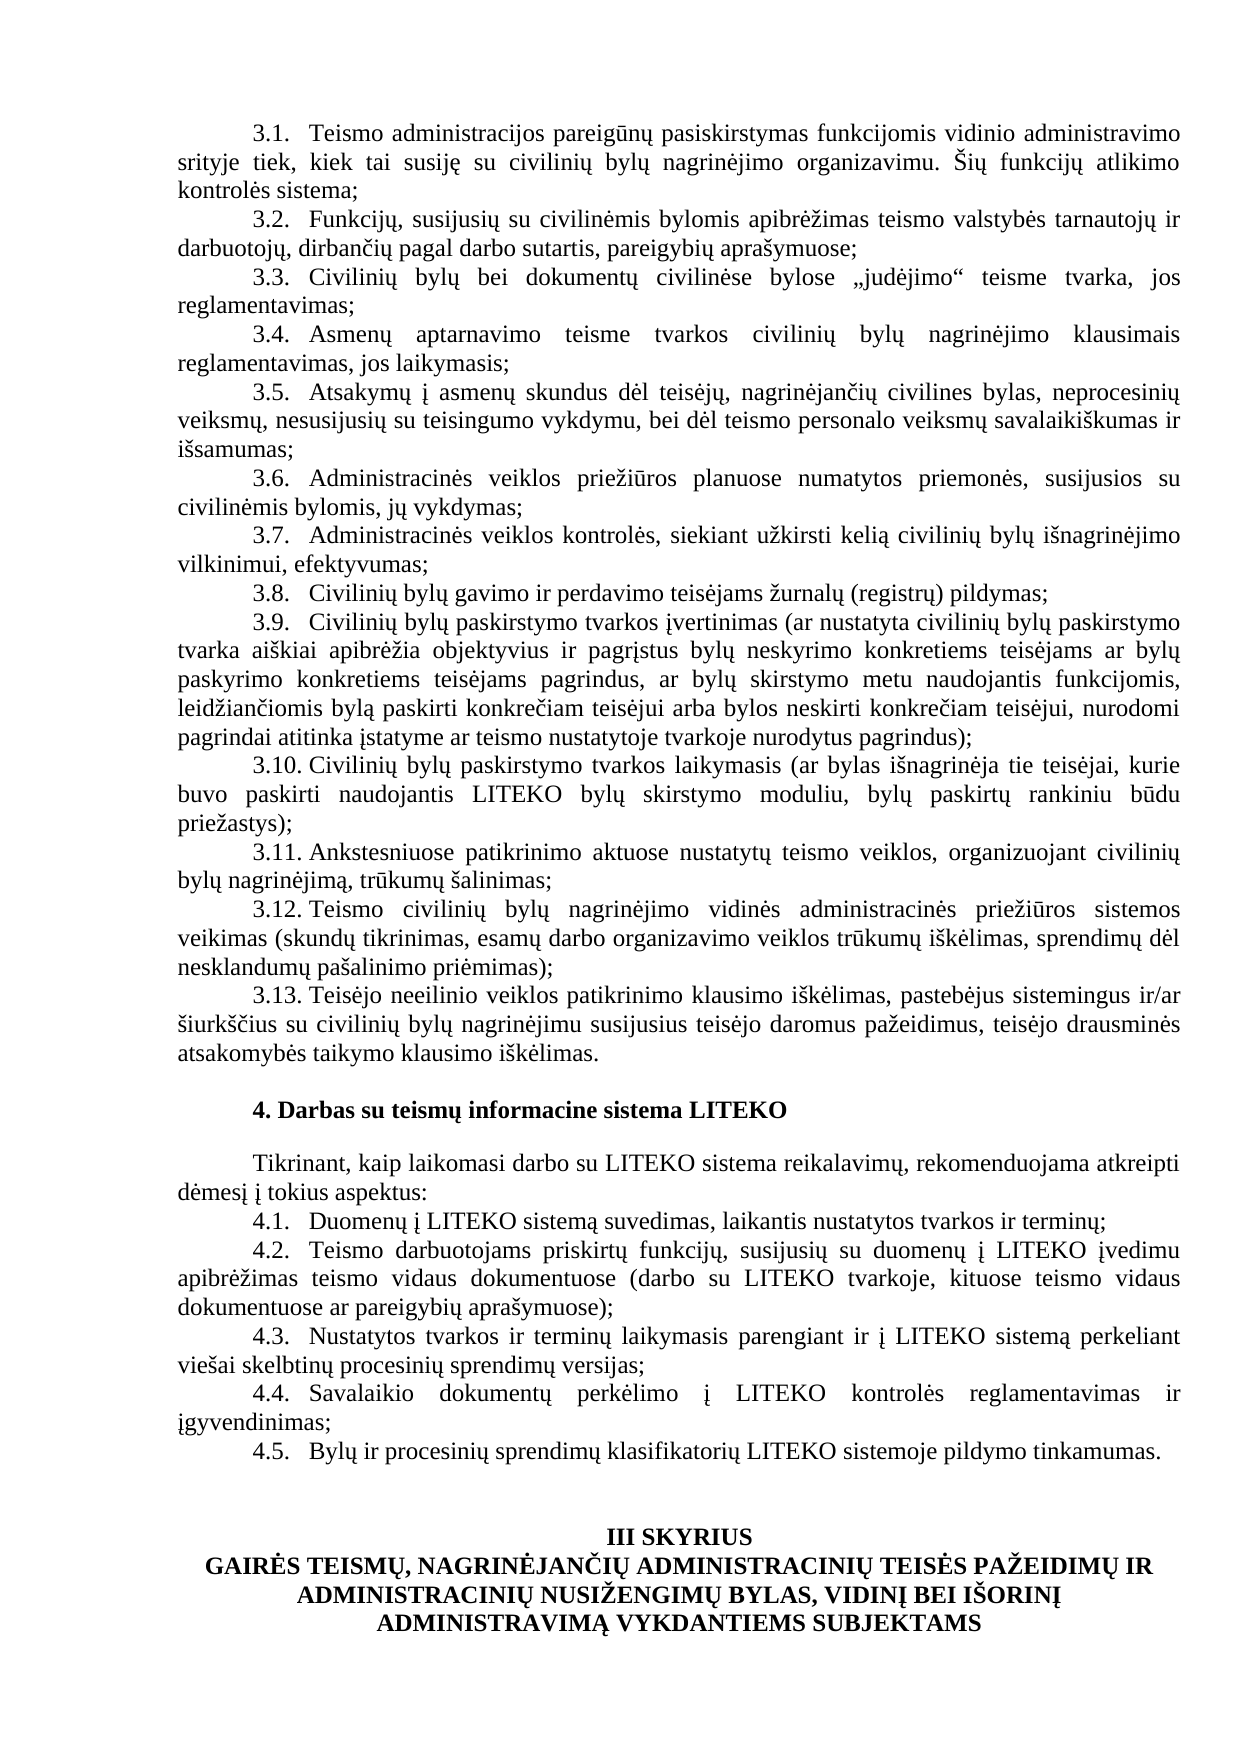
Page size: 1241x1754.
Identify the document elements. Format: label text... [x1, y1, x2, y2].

text 4.1. Duomenų į LITEKO sistemą suvedimas, laikantis nustatytos tvarkos ir terminų; [252, 1206, 1181, 1235]
text 3.9. Civilinių bylų paskirstymo tvarkos įvertinimas (ar nustatyta civilinių bylų paskirstymo tvarka aiškiai apibrėžia objektyvius ir pagrįstus bylų neskyrimo konkretiems teisėjams ar bylų paskyrimo konkretiems teisėjams pagrindus, ar bylų skirstymo metu naudojantis funkcijomis, leidžiančiomis bylą paskirti konkrečiam teisėjui arba bylos neskirti konkrečiam teisėjui, nurodomi pagrindai atitinka įstatyme ar teismo nustatytoje tvarkoje nurodytus pagrindus); [177, 607, 1181, 751]
text 4. Darbas su teismų informacine sistema LITEKO [177, 1096, 1181, 1124]
text 3.1. Teismo administracijos pareigūnų pasiskirstymas funkcijomis vidinio administravimo srityje tiek, kiek tai susiję su civilinių bylų nagrinėjimo organizavimu. Šių funkcijų atlikimo kontrolės sistema; [177, 118, 1181, 204]
text 3.5. Atsakymų į asmenų skundus dėl teisėjų, nagrinėjančių civilines bylas, neprocesinių veiksmų, nesusijusių su teisingumo vykdymu, bei dėl teismo personalo veiksmų savalaikiškumas ir išsamumas; [177, 377, 1181, 463]
text 4.2. Teismo darbuotojams priskirtų funkcijų, susijusių su duomenų į LITEKO įvedimu apibrėžimas teismo vidaus dokumentuose (darbo su LITEKO tvarkoje, kituose teismo vidaus dokumentuose ar pareigybių aprašymuose); [177, 1235, 1181, 1321]
text 3.11. Ankstesniuose patikrinimo aktuose nustatytų teismo veiklos, organizuojant civilinių bylų nagrinėjimą, trūkumų šalinimas; [177, 837, 1181, 894]
text III SKYRIUS [177, 1522, 1181, 1551]
text 3.6. Administracinės veiklos priežiūros planuose numatytos priemonės, susijusios su civilinėmis bylomis, jų vykdymas; [177, 463, 1181, 521]
text 3.13. Teisėjo neeilinio veiklos patikrinimo klausimo iškėlimas, pastebėjus sistemingus ir/ar šiurkščius su civilinių bylų nagrinėjimu susijusius teisėjo daromus pažeidimus, teisėjo drausminės atsakomybės taikymo klausimo iškėlimas. [177, 981, 1181, 1067]
text 3.3. Civilinių bylų bei dokumentų civilinėse bylose „judėjimo“ teisme tvarka, jos reglamentavimas; [177, 262, 1181, 319]
text Tikrinant, kaip laikomasi darbo su LITEKO sistema reikalavimų, rekomenduojama atkreipti dėmesį į tokius aspektus: [177, 1148, 1181, 1206]
text 4.5. Bylų ir procesinių sprendimų klasifikatorių LITEKO sistemoje pildymo tinkamumas. [177, 1436, 1181, 1465]
text 3.10. Civilinių bylų paskirstymo tvarkos laikymasis (ar bylas išnagrinėja tie teisėjai, kurie buvo paskirti naudojantis LITEKO bylų skirstymo moduliu, bylų paskirtų rankiniu būdu priežastys); [177, 751, 1181, 837]
text 3.7. Administracinės veiklos kontrolės, siekiant užkirsti kelią civilinių bylų išnagrinėjimo vilkinimui, efektyvumas; [177, 521, 1181, 578]
text 3.4. Asmenų aptarnavimo teisme tvarkos civilinių bylų nagrinėjimo klausimais reglamentavimas, jos laikymasis; [177, 319, 1181, 377]
text 3.12. Teismo civilinių bylų nagrinėjimo vidinės administracinės priežiūros sistemos veikimas (skundų tikrinimas, esamų darbo organizavimo veiklos trūkumų iškėlimas, sprendimų dėl nesklandumų pašalinimo priėmimas); [177, 894, 1181, 981]
text 3.8. Civilinių bylų gavimo ir perdavimo teisėjams žurnalų (registrų) pildymas; [177, 578, 1181, 607]
text 4.3. Nustatytos tvarkos ir terminų laikymasis parengiant ir į LITEKO sistemą perkeliant viešai skelbtinų procesinių sprendimų versijas; [177, 1321, 1181, 1378]
text 4.4. Savalaikio dokumentų perkėlimo į LITEKO kontrolės reglamentavimas ir įgyvendinimas; [177, 1378, 1181, 1436]
text GAIRĖS TEISMŲ, NAGRINĖJANČIŲ ADMINISTRACINIŲ TEISĖS PAŽEIDIMŲ IR ADMINISTRACINIŲ NUSIŽENGIMŲ BYLAS, VIDINĮ BEI IŠORINĮ ADMINISTRAVIMĄ VYKDANTIEMS SUBJEKTAMS [177, 1551, 1181, 1637]
text 3.2. Funkcijų, susijusių su civilinėmis bylomis apibrėžimas teismo valstybės tarnautojų ir darbuotojų, dirbančių pagal darbo sutartis, pareigybių aprašymuose; [177, 204, 1181, 262]
